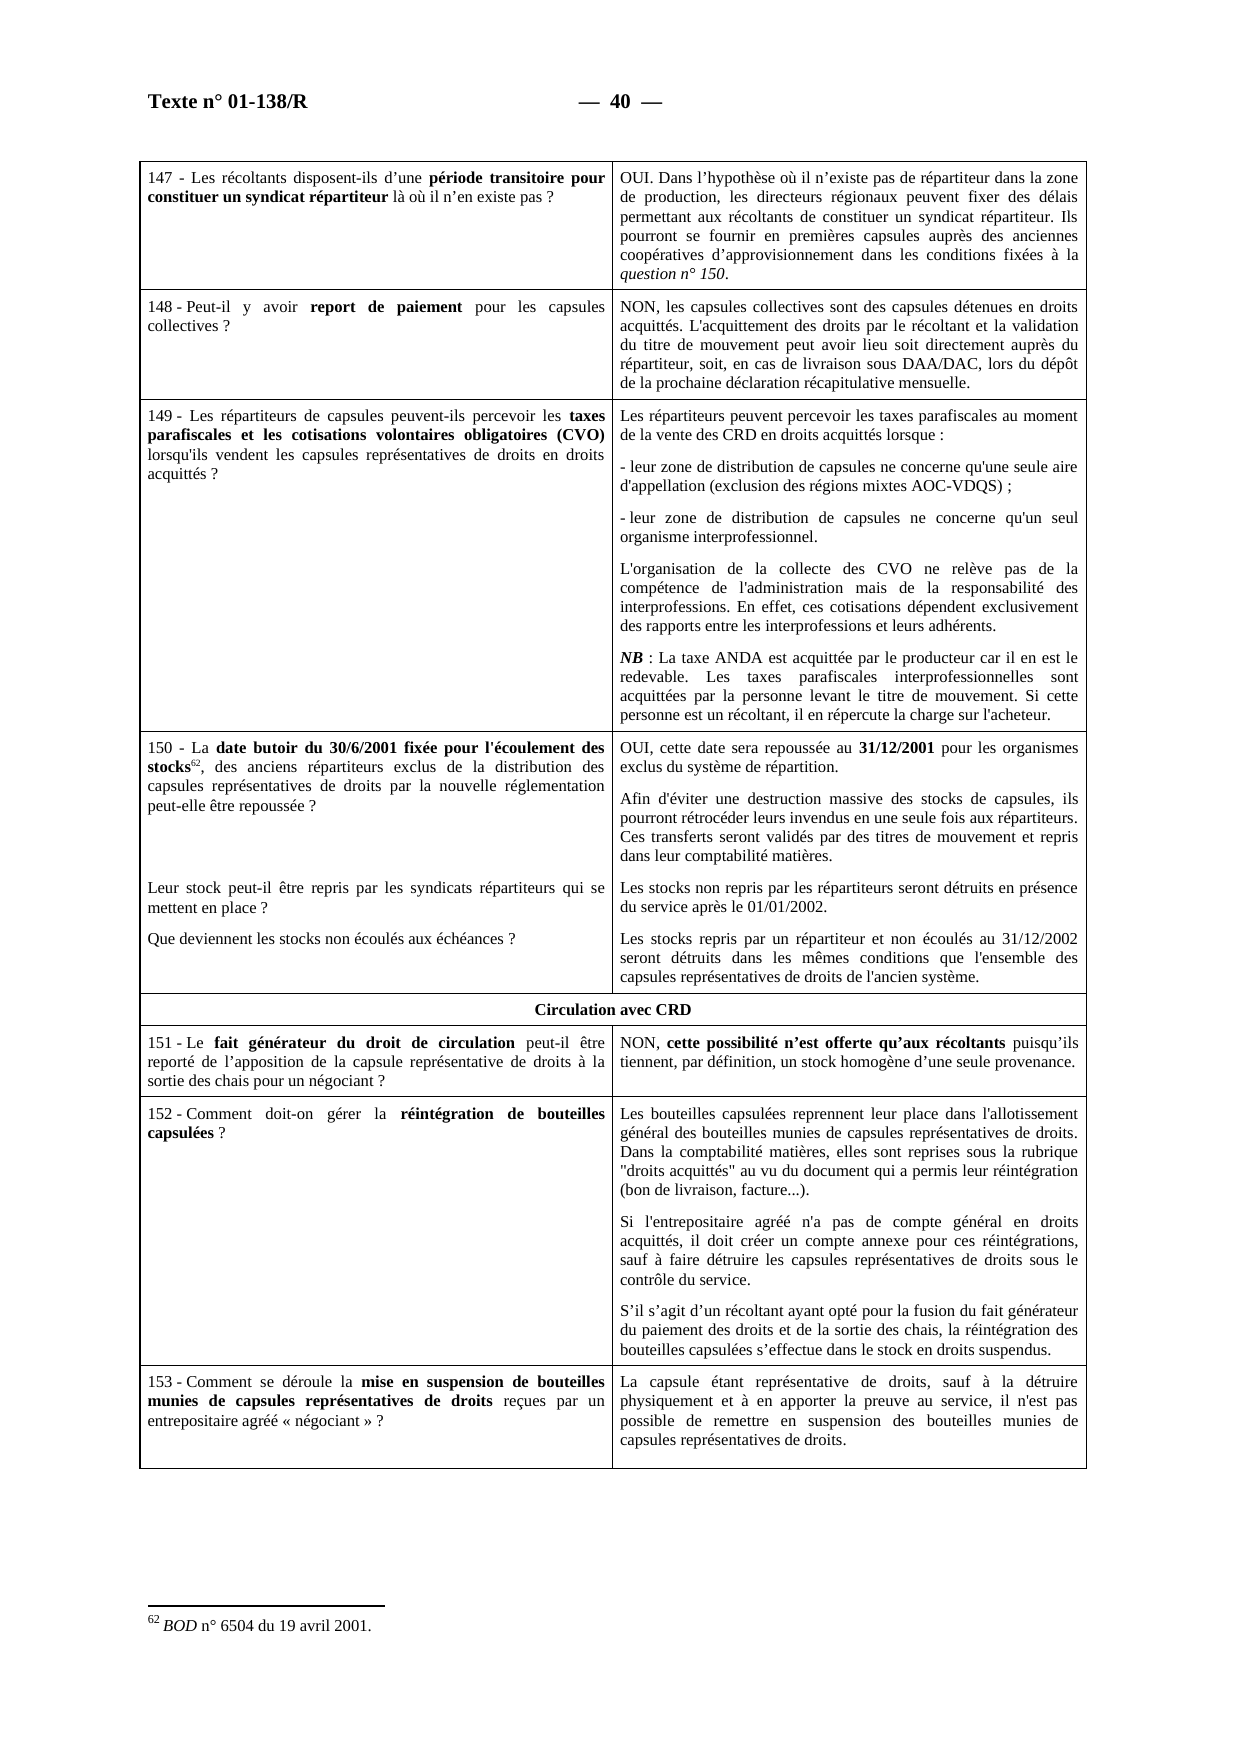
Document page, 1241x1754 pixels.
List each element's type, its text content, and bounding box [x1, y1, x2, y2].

table_cell 150 - La date butoir du 30/6/2001 fixée pour l'écoulement des stocks, des anciens répartiteurs exclus de la distribution des capsules représentatives de droits par la nouvelle réglementation peut-elle être repoussée ? Leur stock peut-il être repris par les syndicats répartiteurs qui se mettent en place ? Que deviennent les stocks non écoulés aux échéances ? [141, 732, 612, 992]
table_cell 149 - Les répartiteurs de capsules peuvent-ils percevoir les taxes parafiscales et les cotisations volontaires obligatoires (CVO) lorsqu'ils vendent les capsules représentatives de droits en droits acquittés ? [141, 400, 612, 731]
table_cell Les répartiteurs peuvent percevoir les taxes parafiscales au moment de la vente des CRD en droits acquittés lorsque : - leur zone de distribution de capsules ne concerne qu'une seule aire d'appellation (exclusion des régions mixtes AOC-VDQS) ; - leur zone de distribution de capsules ne concerne qu'un seul organisme interprofessionnel. L'organisation de la collecte des CVO ne relève pas de la compétence de l'administration mais de la responsabilité des interprofessions. En effet, ces cotisations dépendent exclusivement des rapports entre les interprofessions et leurs adhérents. NB : La taxe ANDA est acquittée par le producteur car il en est le redevable. Les taxes parafiscales interprofessionnelles sont acquittées par la personne levant le titre de mouvement. Si cette personne est un récoltant, il en répercute la charge sur l'acheteur. [613, 400, 1086, 731]
table_cell 148 - Peut-il y avoir report de paiement pour les capsules collectives ? [141, 290, 612, 399]
table_cell NON, les capsules collectives sont des capsules détenues en droits acquittés. L'acquittement des droits par le récoltant et la validation du titre de mouvement peut avoir lieu soit directement auprès du répartiteur, soit, en cas de livraison sous DAA/DAC, lors du dépôt de la prochaine déclaration récapitulative mensuelle. [613, 290, 1086, 399]
table_header OUI. Dans l’hypothèse où il n’existe pas de répartiteur dans la zone de production, les directeurs régionaux peuvent fixer des délais permettant aux récoltants de constituer un syndicat répartiteur. Ils pourront se fournir en premières capsules auprès des anciennes coopératives d’approvisionnement dans les conditions fixées à la question n° 150. [613, 162, 1086, 289]
table_cell 151 - Le fait générateur du droit de circulation peut-il être reporté de l’apposition de la capsule représentative de droits à la sortie des chais pour un négociant ? [141, 1026, 612, 1096]
table_header 147 - Les récoltants disposent-ils d’une période transitoire pour constituer un syndicat répartiteur là où il n’en existe pas ? [141, 162, 612, 289]
table_cell La capsule étant représentative de droits, sauf à la détruire physiquement et à en apporter la preuve au service, il n'est pas possible de remettre en suspension des bouteilles munies de capsules représentatives de droits. [613, 1366, 1086, 1467]
table_cell NON, cette possibilité n’est offerte qu’aux récoltants puisqu’ils tiennent, par définition, un stock homogène d’une seule provenance. [613, 1026, 1086, 1096]
table_cell Circulation avec CRD [141, 994, 1086, 1025]
table_cell Les bouteilles capsulées reprennent leur place dans l'allotissement général des bouteilles munies de capsules représentatives de droits. Dans la comptabilité matières, elles sont reprises sous la rubrique "droits acquittés" au vu du document qui a permis leur réintégration (bon de livraison, facture...). Si l'entrepositaire agréé n'a pas de compte général en droits acquittés, il doit créer un compte annexe pour ces réintégrations, sauf à faire détruire les capsules représentatives de droits sous le contrôle du service. S’il s’agit d’un récoltant ayant opté pour la fusion du fait générateur du paiement des droits et de la sortie des chais, la réintégration des bouteilles capsulées s’effectue dans le stock en droits suspendus. [613, 1097, 1086, 1365]
table_cell 152 - Comment doit-on gérer la réintégration de bouteilles capsulées ? [141, 1097, 612, 1365]
table_cell 153 - Comment se déroule la mise en suspension de bouteilles munies de capsules représentatives de droits reçues par un entrepositaire agréé « négociant » ? [141, 1366, 612, 1467]
table_cell OUI, cette date sera repoussée au 31/12/2001 pour les organismes exclus du système de répartition. Afin d'éviter une destruction massive des stocks de capsules, ils pourront rétrocéder leurs invendus en une seule fois aux répartiteurs. Ces transferts seront validés par des titres de mouvement et repris dans leur comptabilité matières. Les stocks non repris par les répartiteurs seront détruits en présence du service après le 01/01/2002. Les stocks repris par un répartiteur et non écoulés au 31/12/2002 seront détruits dans les mêmes conditions que l'ensemble des capsules représentatives de droits de l'ancien système. [613, 732, 1086, 992]
